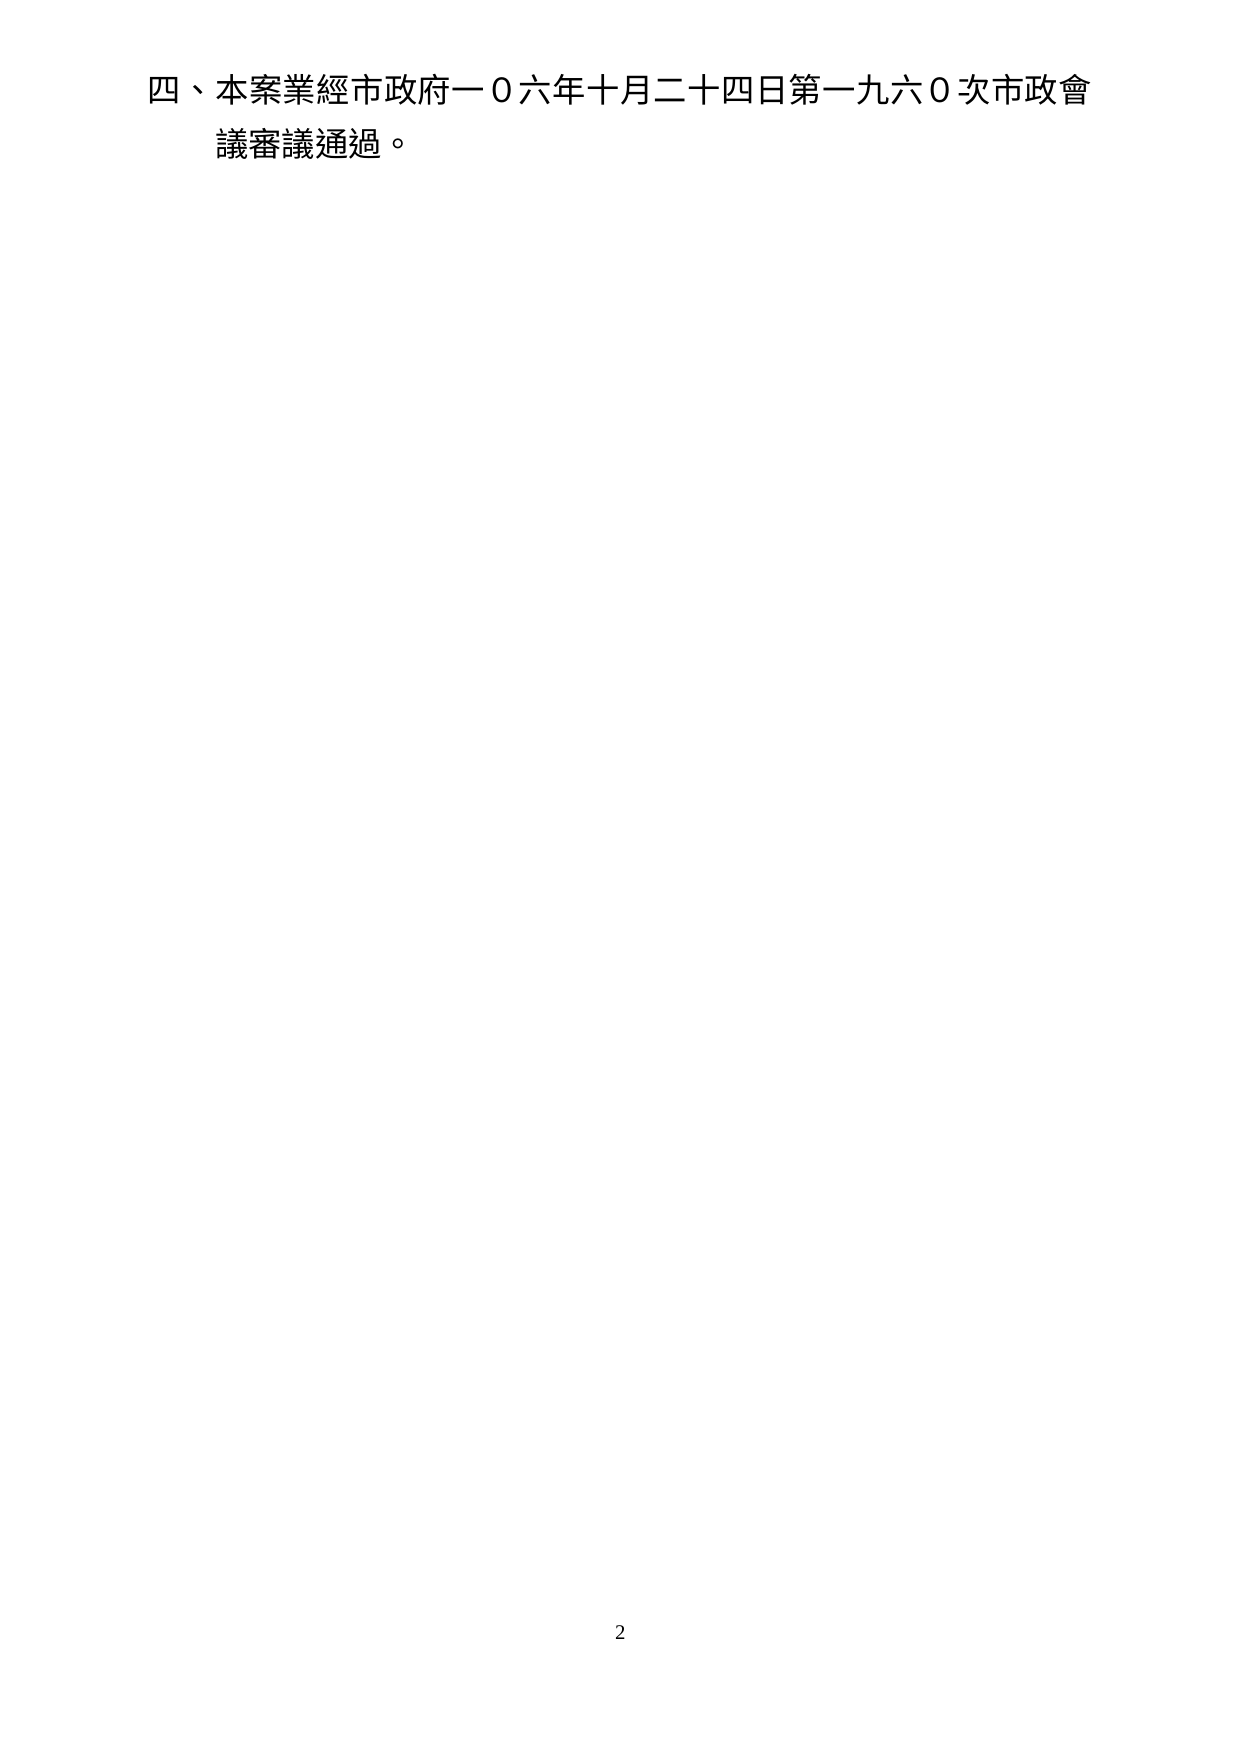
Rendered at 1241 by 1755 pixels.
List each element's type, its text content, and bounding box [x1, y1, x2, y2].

text 四、本案業經市政府一０六年十月二十四日第一九六０次市政會議審議通過。 [148, 59, 1093, 167]
